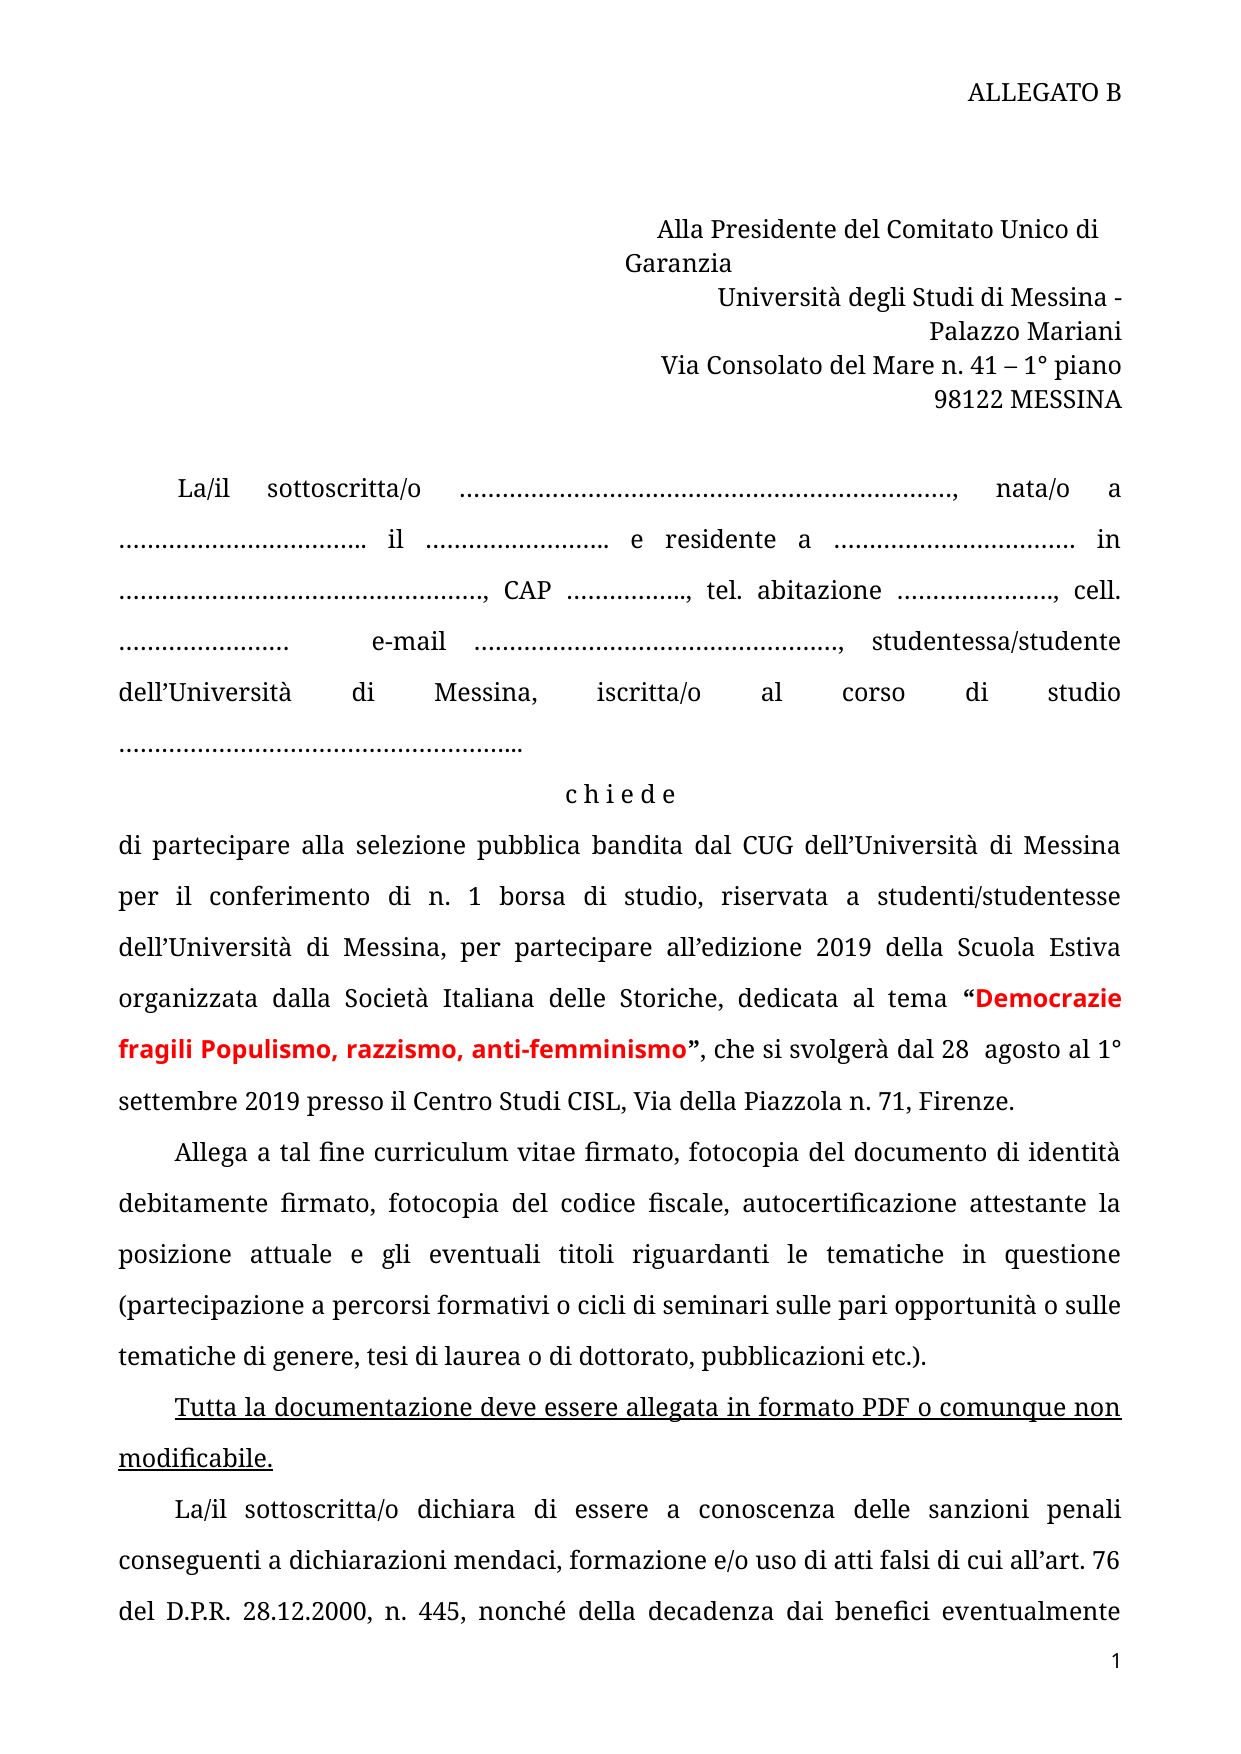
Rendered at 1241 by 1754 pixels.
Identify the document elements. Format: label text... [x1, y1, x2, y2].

text ALLEGATO B [624, 75, 1122, 109]
text Tutta la documentazione deve essere allegata in formato PDF o comunque non modificabile. [118, 1389, 1122, 1474]
text di partecipare alla selezione pubblica bandita dal CUG dell’Università di Messina per il conferimento di n. 1 borsa di studio, riservata a studenti/studentesse dell’Università di Messina, per partecipare all’edizione 2019 della Scuola Estiva organizzata dalla Società Italiana delle Storiche, dedicata al tema “Democrazie fragili Populismo, razzismo, anti-femminismo”, che si svolgerà dal 28 agosto al 1° settembre 2019 presso il Centro Studi CISL, Via della Piazzola n. 71, Firenze. [118, 828, 1122, 1117]
text La/il sottoscritta/o ……………………………………………………………, nata/o a …………………………….. il …………………….. e residente a ……………………………. in ……………………………………………, CAP …………….., tel. abitazione …………………., cell. …………………… e-mail ……………………………………………, studentessa/studente dell’Università di Messina, iscritta/o al corso di studio ………………………………………………... [118, 471, 1122, 760]
text La/il sottoscritta/o dichiara di essere a conoscenza delle sanzioni penali conseguenti a dichiarazioni mendaci, formazione e/o uso di atti falsi di cui all’art. 76 del D.P.R. 28.12.2000, n. 445, nonché della decadenza dai benefici eventualmente [118, 1491, 1122, 1628]
text Alla Presidente del Comitato Unico di Garanzia [624, 211, 1122, 279]
text Via Consolato del Mare n. 41 – 1° piano [624, 347, 1122, 382]
text 98122 MESSINA [624, 382, 1122, 416]
text c h i e d e [118, 777, 1122, 811]
text Università degli Studi di Messina - Palazzo Mariani [624, 279, 1122, 347]
text Allega a tal fine curriculum vitae firmato, fotocopia del documento di identità debitamente firmato, fotocopia del codice fiscale, autocertificazione attestante la posizione attuale e gli eventuali titoli riguardanti le tematiche in questione (partecipazione a percorsi formativi o cicli di seminari sulle pari opportunità o sulle tematiche di genere, tesi di laurea o di dottorato, pubblicazioni etc.). [118, 1134, 1122, 1372]
